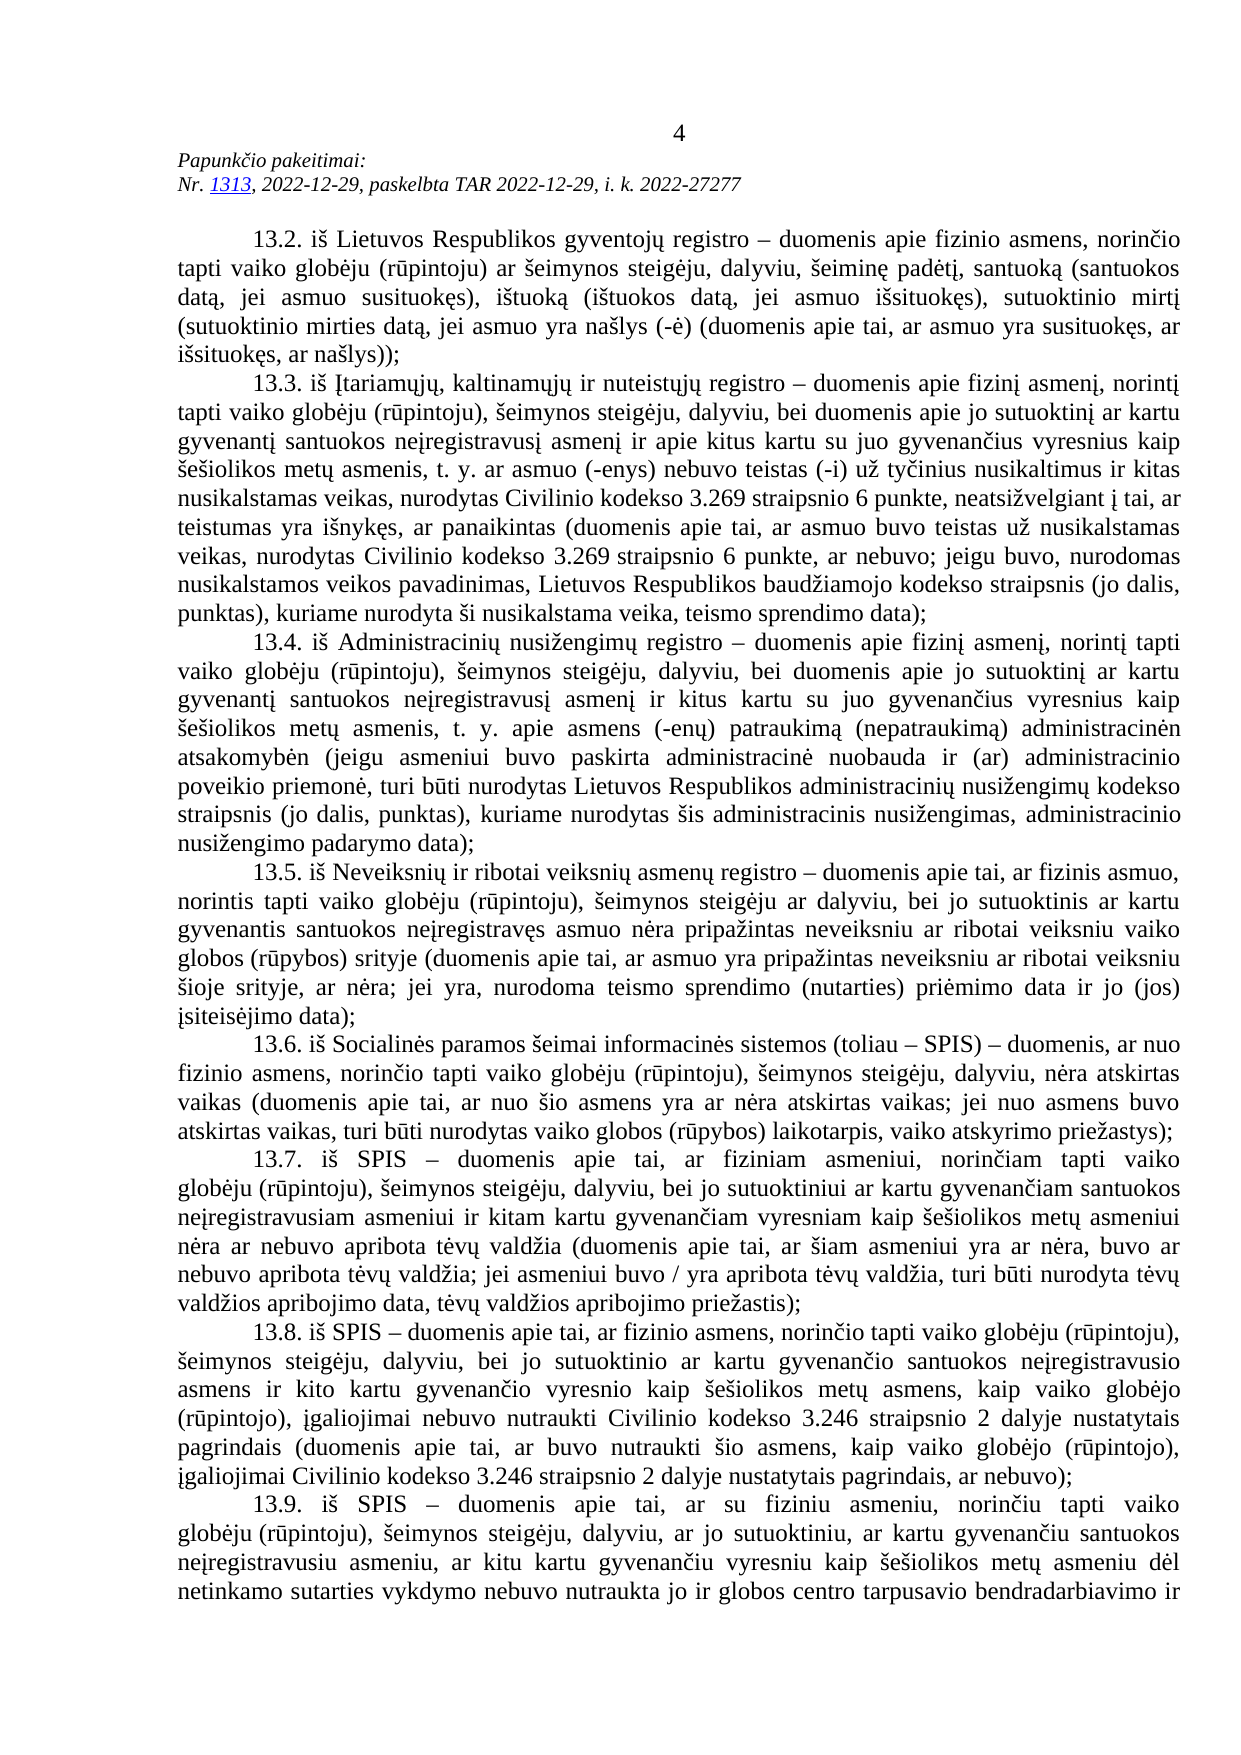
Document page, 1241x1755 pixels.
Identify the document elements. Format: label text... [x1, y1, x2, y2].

text 13.6. iš Socialinės paramos šeimai informacinės sistemos (toliau – SPIS) – duomenis, ar nuo fizinio asmens, norinčio tapti vaiko globėju (rūpintoju), šeimynos steigėju, dalyviu, nėra atskirtas vaikas (duomenis apie tai, ar nuo šio asmens yra ar nėra atskirtas vaikas; jei nuo asmens buvo atskirtas vaikas, turi būti nurodytas vaiko globos (rūpybos) laikotarpis, vaiko atskyrimo priežastys); [177, 1029, 1181, 1144]
text 13.5. iš Neveiksnių ir ribotai veiksnių asmenų registro – duomenis apie tai, ar fizinis asmuo, norintis tapti vaiko globėju (rūpintoju), šeimynos steigėju ar dalyviu, bei jo sutuoktinis ar kartu gyvenantis santuokos neįregistravęs asmuo nėra pripažintas neveiksniu ar ribotai veiksniu vaiko globos (rūpybos) srityje (duomenis apie tai, ar asmuo yra pripažintas neveiksniu ar ribotai veiksniu šioje srityje, ar nėra; jei yra, nurodoma teismo sprendimo (nutarties) priėmimo data ir jo (jos) įsiteisėjimo data); [177, 857, 1181, 1029]
text 13.4. iš Administracinių nusižengimų registro – duomenis apie fizinį asmenį, norintį tapti vaiko globėju (rūpintoju), šeimynos steigėju, dalyviu, bei duomenis apie jo sutuoktinį ar kartu gyvenantį santuokos neįregistravusį asmenį ir kitus kartu su juo gyvenančius vyresnius kaip šešiolikos metų asmenis, t. y. apie asmens (-enų) patraukimą (nepatraukimą) administracinėn atsakomybėn (jeigu asmeniui buvo paskirta administracinė nuobauda ir (ar) administracinio poveikio priemonė, turi būti nurodytas Lietuvos Respublikos administracinių nusižengimų kodekso straipsnis (jo dalis, punktas), kuriame nurodytas šis administracinis nusižengimas, administracinio nusižengimo padarymo data); [177, 627, 1181, 857]
text 13.2. iš Lietuvos Respublikos gyventojų registro – duomenis apie fizinio asmens, norinčio tapti vaiko globėju (rūpintoju) ar šeimynos steigėju, dalyviu, šeiminę padėtį, santuoką (santuokos datą, jei asmuo susituokęs), ištuoką (ištuokos datą, jei asmuo išsituokęs), sutuoktinio mirtį (sutuoktinio mirties datą, jei asmuo yra našlys (-ė) (duomenis apie tai, ar asmuo yra susituokęs, ar išsituokęs, ar našlys)); [177, 224, 1181, 368]
text 13.3. iš Įtariamųjų, kaltinamųjų ir nuteistųjų registro – duomenis apie fizinį asmenį, norintį tapti vaiko globėju (rūpintoju), šeimynos steigėju, dalyviu, bei duomenis apie jo sutuoktinį ar kartu gyvenantį santuokos neįregistravusį asmenį ir apie kitus kartu su juo gyvenančius vyresnius kaip šešiolikos metų asmenis, t. y. ar asmuo (-enys) nebuvo teistas (-i) už tyčinius nusikaltimus ir kitas nusikalstamas veikas, nurodytas Civilinio kodekso 3.269 straipsnio 6 punkte, neatsižvelgiant į tai, ar teistumas yra išnykęs, ar panaikintas (duomenis apie tai, ar asmuo buvo teistas už nusikalstamas veikas, nurodytas Civilinio kodekso 3.269 straipsnio 6 punkte, ar nebuvo; jeigu buvo, nurodomas nusikalstamos veikos pavadinimas, Lietuvos Respublikos baudžiamojo kodekso straipsnis (jo dalis, punktas), kuriame nurodyta ši nusikalstama veika, teismo sprendimo data); [177, 368, 1181, 627]
text 13.7. iš SPIS – duomenis apie tai, ar fiziniam asmeniui, norinčiam tapti vaiko globėju (rūpintoju), šeimynos steigėju, dalyviu, bei jo sutuoktiniui ar kartu gyvenančiam santuokos neįregistravusiam asmeniui ir kitam kartu gyvenančiam vyresniam kaip šešiolikos metų asmeniui nėra ar nebuvo apribota tėvų valdžia (duomenis apie tai, ar šiam asmeniui yra ar nėra, buvo ar nebuvo apribota tėvų valdžia; jei asmeniui buvo / yra apribota tėvų valdžia, turi būti nurodyta tėvų valdžios apribojimo data, tėvų valdžios apribojimo priežastis); [177, 1144, 1181, 1317]
text Papunkčio pakeitimai: [177, 148, 1181, 172]
text 13.9. iš SPIS – duomenis apie tai, ar su fiziniu asmeniu, norinčiu tapti vaiko globėju (rūpintoju), šeimynos steigėju, dalyviu, ar jo sutuoktiniu, ar kartu gyvenančiu santuokos neįregistravusiu asmeniu, ar kitu kartu gyvenančiu vyresniu kaip šešiolikos metų asmeniu dėl netinkamo sutarties vykdymo nebuvo nutraukta jo ir globos centro tarpusavio bendradarbiavimo ir [177, 1489, 1181, 1604]
text Nr. 1313, 2022-12-29, paskelbta TAR 2022-12-29, i. k. 2022-27277 [177, 172, 1181, 196]
text 13.8. iš SPIS – duomenis apie tai, ar fizinio asmens, norinčio tapti vaiko globėju (rūpintoju), šeimynos steigėju, dalyviu, bei jo sutuoktinio ar kartu gyvenančio santuokos neįregistravusio asmens ir kito kartu gyvenančio vyresnio kaip šešiolikos metų asmens, kaip vaiko globėjo (rūpintojo), įgaliojimai nebuvo nutraukti Civilinio kodekso 3.246 straipsnio 2 dalyje nustatytais pagrindais (duomenis apie tai, ar buvo nutraukti šio asmens, kaip vaiko globėjo (rūpintojo), įgaliojimai Civilinio kodekso 3.246 straipsnio 2 dalyje nustatytais pagrindais, ar nebuvo); [177, 1317, 1181, 1489]
